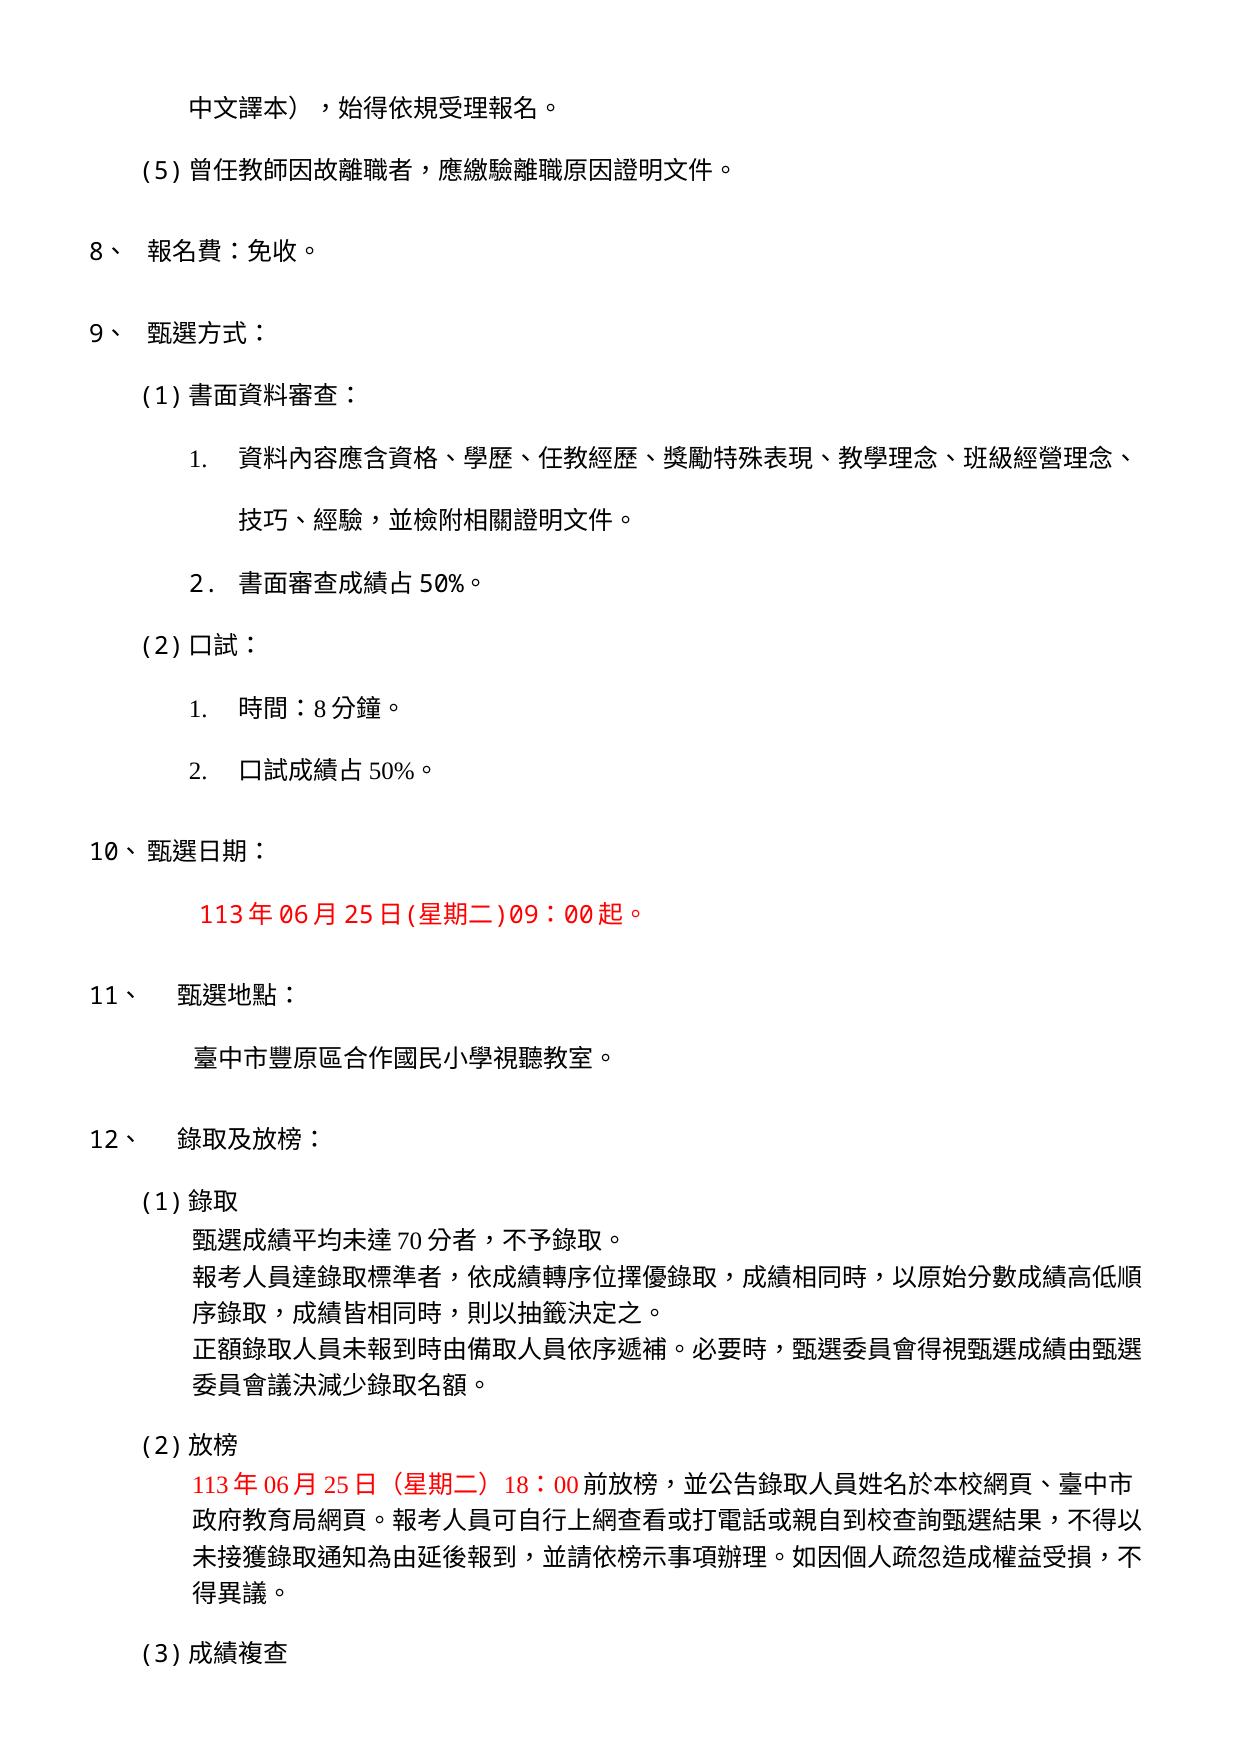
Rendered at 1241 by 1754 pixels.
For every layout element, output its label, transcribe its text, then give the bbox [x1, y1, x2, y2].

text 臺中市豐原區合作國民小學視聽教室。 [89, 1014, 1152, 1077]
list 中文譯本），始得依規受理報名。 [139, 64, 1152, 127]
list 錄取 [139, 1158, 1152, 1221]
list 錄取及放榜： [89, 1096, 1152, 1158]
list 書面資料審查： [139, 352, 1152, 414]
text 113年06月25日(星期二)09：00起。 [89, 871, 1152, 933]
list 資料內容應含資格、學歷、任教經歷、獎勵特殊表現、教學理念、班級經營理念、技巧、經驗，並檢附相關證明文件。 [189, 414, 1152, 539]
list 書面審查成績占50%。 [189, 539, 1152, 602]
list 甄選日期： [89, 808, 1152, 871]
list 時間：8分鐘。 [189, 664, 1152, 727]
list 口試： [139, 602, 1152, 664]
text 甄選成績平均未達70分者，不予錄取。 [192, 1221, 1152, 1257]
list 成績複查 [139, 1609, 1152, 1672]
list 報名費：免收。 [89, 208, 1152, 271]
list 甄選地點： [89, 952, 1152, 1014]
text 報考人員達錄取標準者，依成績轉序位擇優錄取，成績相同時，以原始分數成績高低順序錄取，成績皆相同時，則以抽籤決定之。 [192, 1257, 1152, 1329]
text 113年06月25日（星期二）18：00前放榜，並公告錄取人員姓名於本校網頁、臺中市政府教育局網頁。報考人員可自行上網查看或打電話或親自到校查詢甄選結果，不得以未接獲錄取通知為由延後報到，並請依榜示事項辦理。如因個人疏忽造成權益受損，不得異議。 [192, 1464, 1152, 1609]
list 口試成績占50%。 [189, 727, 1152, 789]
text 正額錄取人員未報到時由備取人員依序遞補。必要時，甄選委員會得視甄選成績由甄選委員會議決減少錄取名額。 [192, 1329, 1152, 1402]
list 甄選方式： [89, 289, 1152, 352]
list 曾任教師因故離職者，應繳驗離職原因證明文件。 [139, 127, 1152, 189]
list 放榜 [139, 1402, 1152, 1464]
